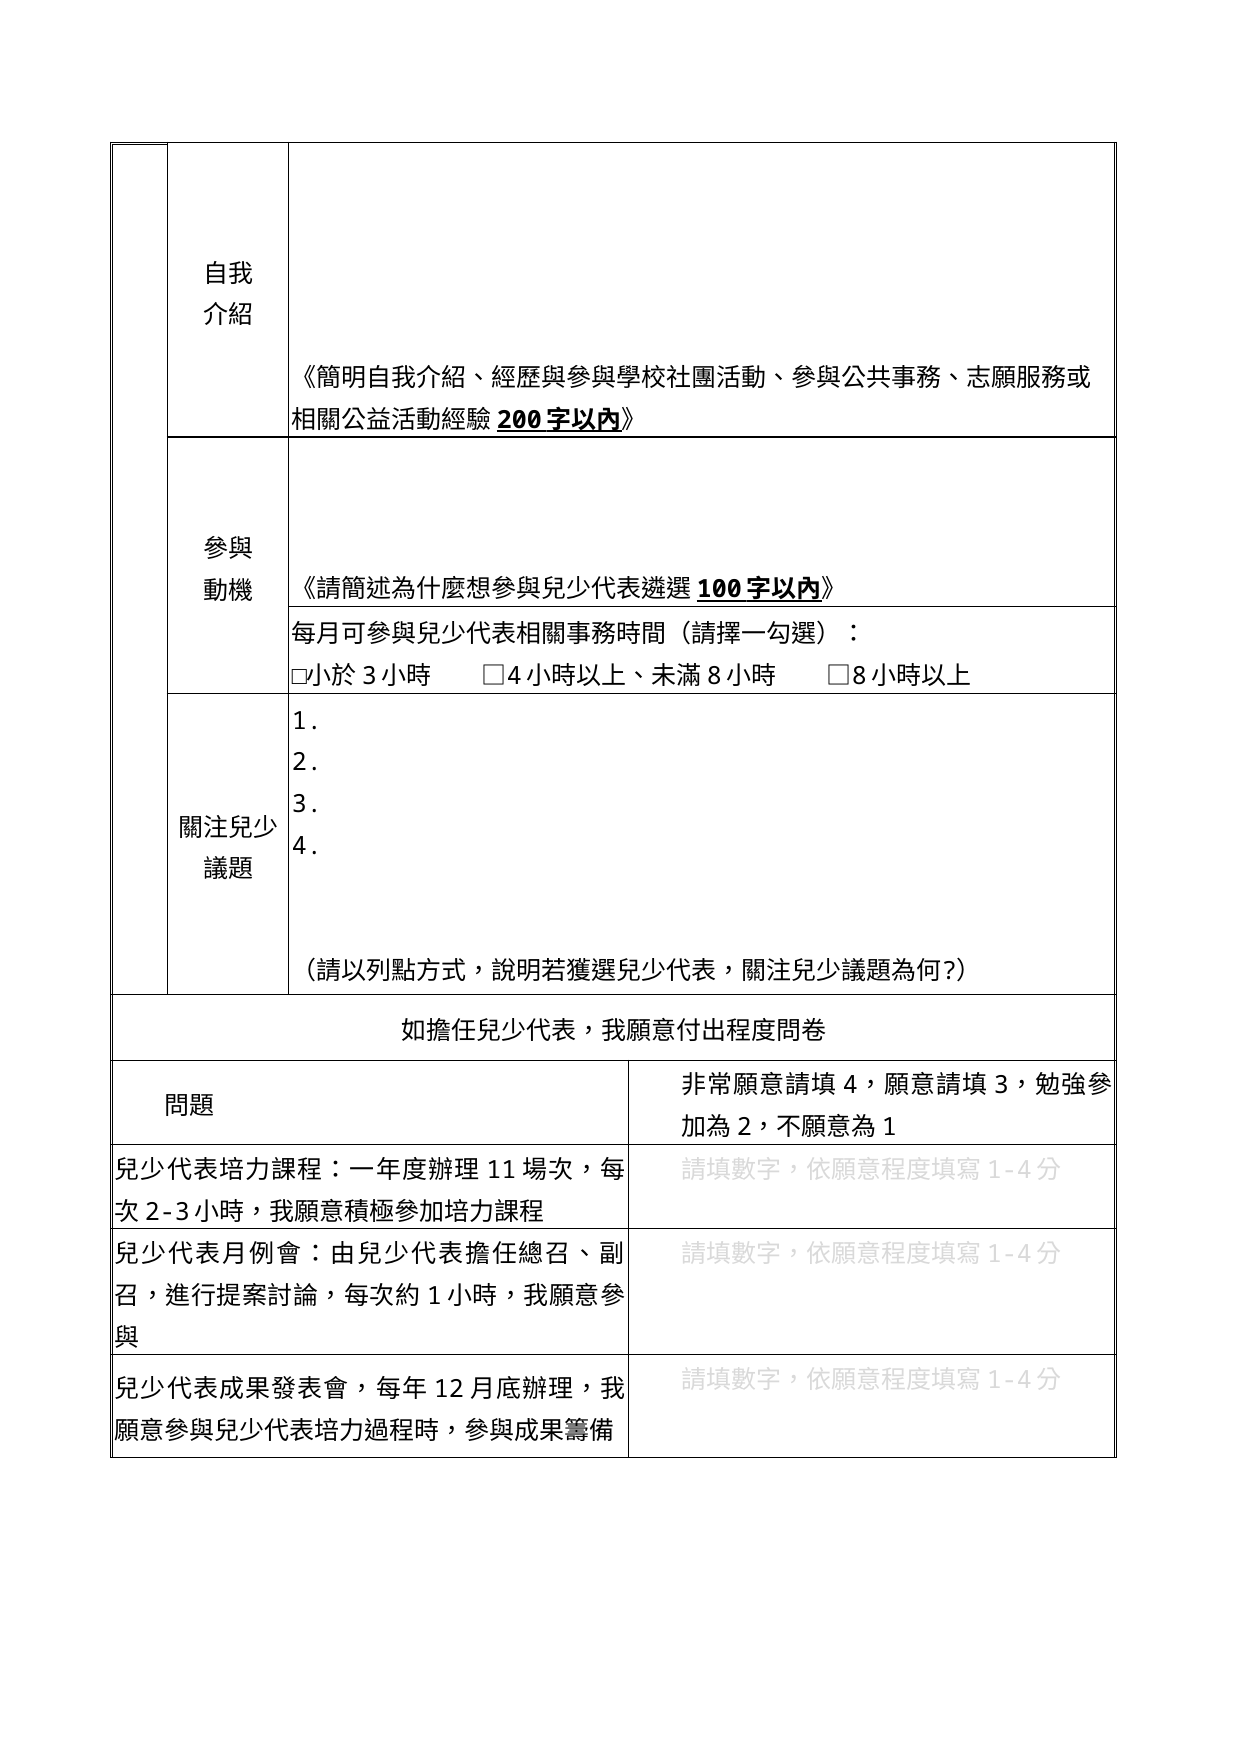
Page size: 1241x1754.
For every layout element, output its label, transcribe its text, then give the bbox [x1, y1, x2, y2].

table_cell 《簡明自我介紹、經歷與參與學校社團活動、參與公共事務、志願服務或相關公益活動經驗200字以內》 [289, 143, 1114, 436]
table_header [113, 145, 167, 993]
table_cell 自我 介紹 [168, 143, 288, 436]
table_cell 參與 動機 [168, 438, 288, 693]
table_cell 關注兒少 議題 [168, 694, 288, 993]
table_cell 兒少代表成果發表會，每年12月底辦理，我願意參與兒少代表培力過程時，參與成果籌備 [113, 1355, 628, 1457]
table_cell 兒少代表培力課程：一年度辦理11場次，每次2-3小時，我願意積極參加培力課程 [113, 1145, 628, 1228]
table_cell 《請簡述為什麼想參與兒少代表遴選100字以內》 [289, 438, 1114, 606]
table_cell 1. 2. 3. 4. （請以列點方式，說明若獲選兒少代表，關注兒少議題為何?） [289, 694, 1114, 993]
table_cell 問題 [113, 1061, 628, 1144]
table_cell 非常願意請填4，願意請填3，勉強參加為2，不願意為1 [629, 1061, 1114, 1144]
table_cell 請填數字，依願意程度填寫1-4分 [629, 1145, 1114, 1228]
table_cell 請填數字，依願意程度填寫1-4分 [629, 1229, 1114, 1354]
table_cell 如擔任兒少代表，我願意付出程度問卷 [113, 995, 1114, 1059]
table_cell 請填數字，依願意程度填寫1-4分 [629, 1355, 1114, 1457]
table_cell 每月可參與兒少代表相關事務時間（請擇一勾選）： □小於3小時 □4小時以上、未滿8小時 □8小時以上 [289, 607, 1114, 693]
table_cell 兒少代表月例會：由兒少代表擔任總召、副召，進行提案討論，每次約1小時，我願意參與 [113, 1229, 628, 1354]
